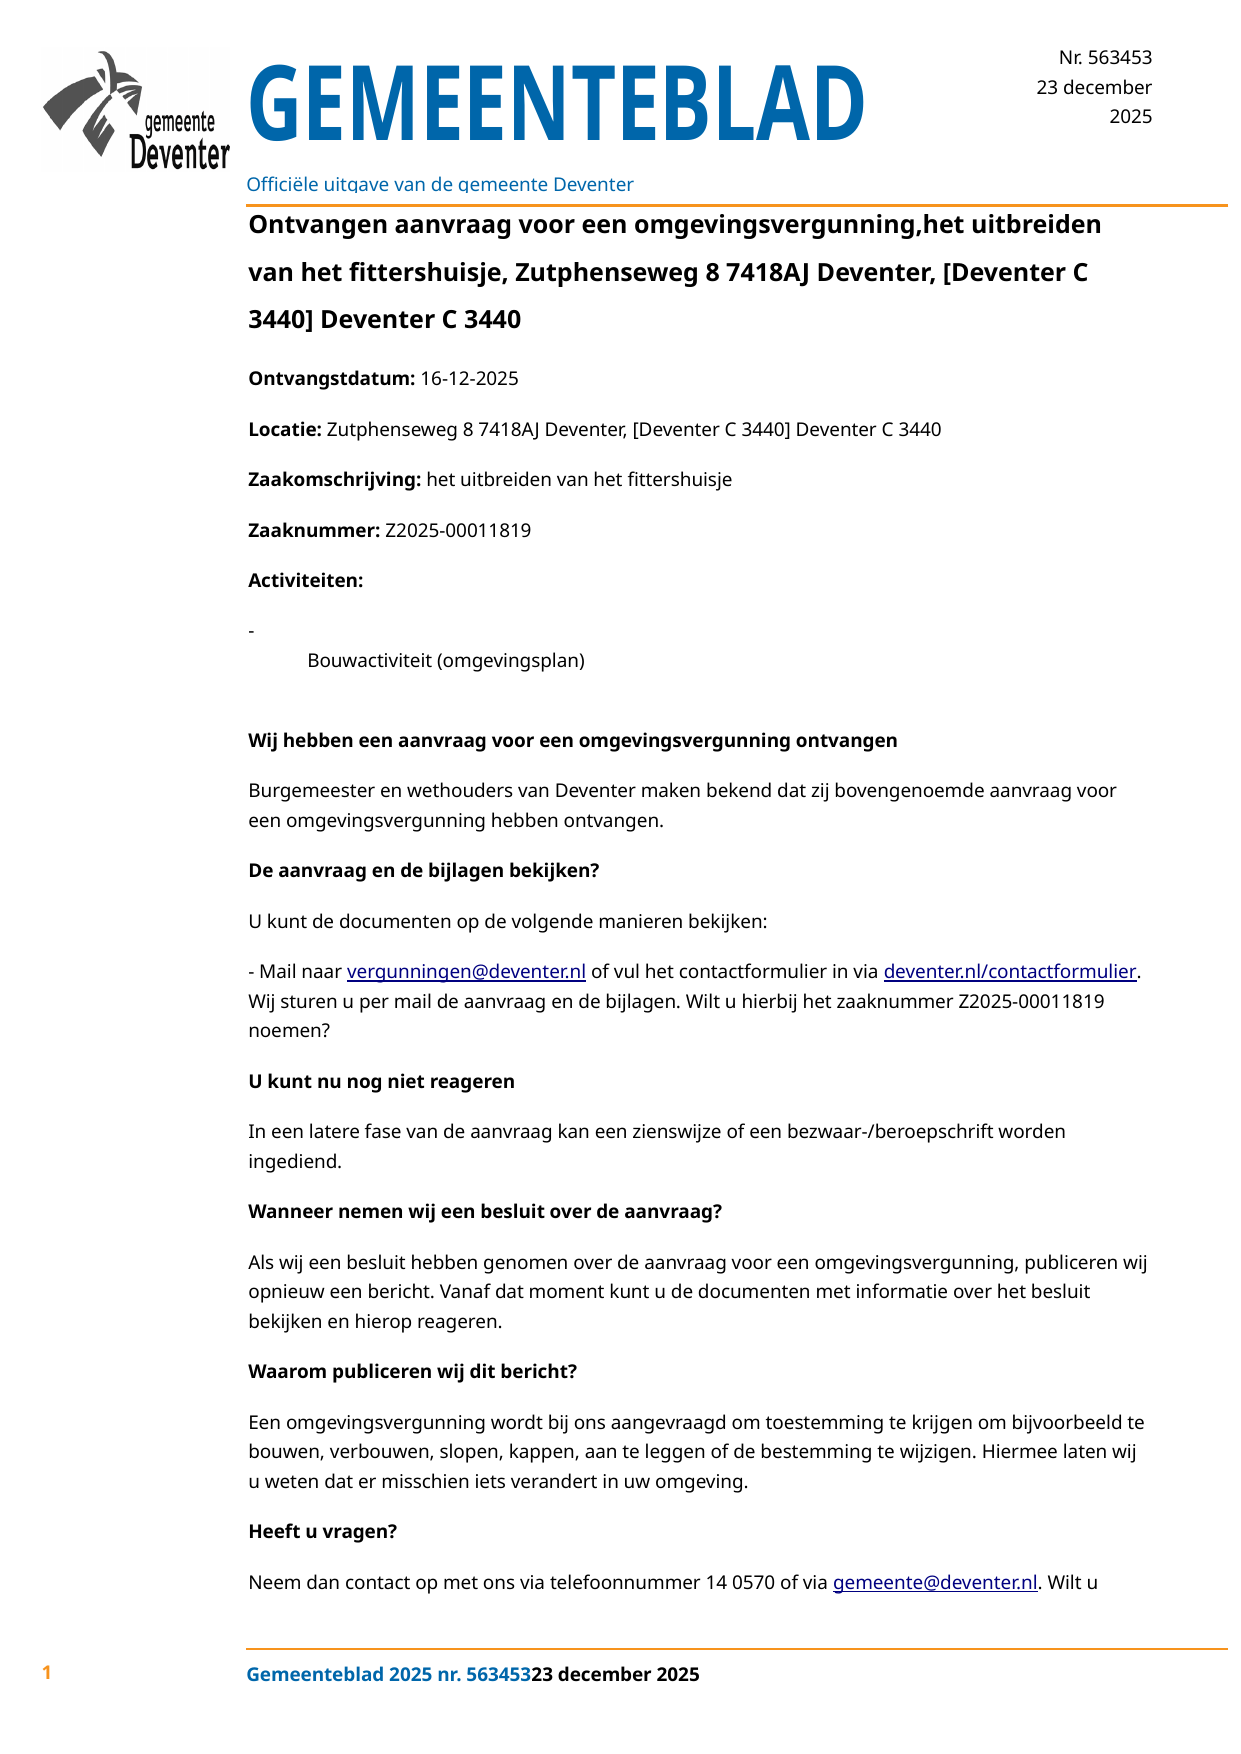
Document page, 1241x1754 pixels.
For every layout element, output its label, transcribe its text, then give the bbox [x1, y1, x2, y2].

text Als wij een besluit hebben genomen over de aanvraag voor een omgevingsvergunning, publiceren wij opnieuw een bericht. Vanaf dat moment kunt u de documenten met informatie over het besluit bekijken en hierop reageren. [248, 1249, 1152, 1334]
text Zaaknummer: Z2025-00011819 [248, 517, 1152, 542]
picture [41, 47, 231, 172]
text Wij hebben een aanvraag voor een omgevingsvergunning ontvangen [248, 727, 1152, 753]
text Burgemeester en wethouders van Deventer maken bekend dat zij bovengenoemde aanvraag voor een omgevingsvergunning hebben ontvangen. [248, 778, 1152, 833]
text Heeft u vragen? [248, 1518, 1152, 1544]
text Waarom publiceren wij dit bericht? [248, 1358, 1152, 1384]
text Ontvangstdatum: 16-12-2025 [248, 366, 1152, 391]
text Zaakomschrijving: het uitbreiden van het fittershuisje [248, 466, 1152, 492]
text Neem dan contact op met ons via telefoonnummer 14 0570 of via gemeente@deventer.nl. Wilt u [248, 1569, 1152, 1594]
text U kunt de documenten op de volgende manieren bekijken: [248, 908, 1152, 934]
text In een latere fase van de aanvraag kan een zienswijze of een bezwaar-/beroepschrift worden ingediend. [248, 1118, 1152, 1174]
text Wanneer nemen wij een besluit over de aanvraag? [248, 1198, 1152, 1224]
text U kunt nu nog niet reageren [248, 1068, 1152, 1094]
text Activiteiten: [248, 567, 1152, 593]
list Bouwactiviteit (omgevingsplan) [248, 647, 1152, 673]
text Locatie: Zutphenseweg 8 7418AJ Deventer, [Deventer C 3440] Deventer C 3440 [248, 416, 1152, 442]
text De aanvraag en de bijlagen bekijken? [248, 858, 1152, 883]
text - Mail naar vergunningen@deventer.nl of vul het contactformulier in via deventer.nl/contactformulier. Wij sturen u per mail de aanvraag en de bijlagen. Wilt u hierbij het zaaknummer Z2025-00011819 noemen? [248, 958, 1152, 1043]
text Een omgevingsvergunning wordt bij ons aangevraagd om toestemming te krijgen om bijvoorbeeld te bouwen, verbouwen, slopen, kappen, aan te leggen of de bestemming te wijzigen. Hiermee laten wij u weten dat er misschien iets verandert in uw omgeving. [248, 1409, 1152, 1494]
text Ontvangen aanvraag voor een omgevingsvergunning,het uitbreiden van het fittershuisje, Zutphenseweg 8 7418AJ Deventer, [Deventer C 3440] Deventer C 3440 [248, 207, 1152, 336]
